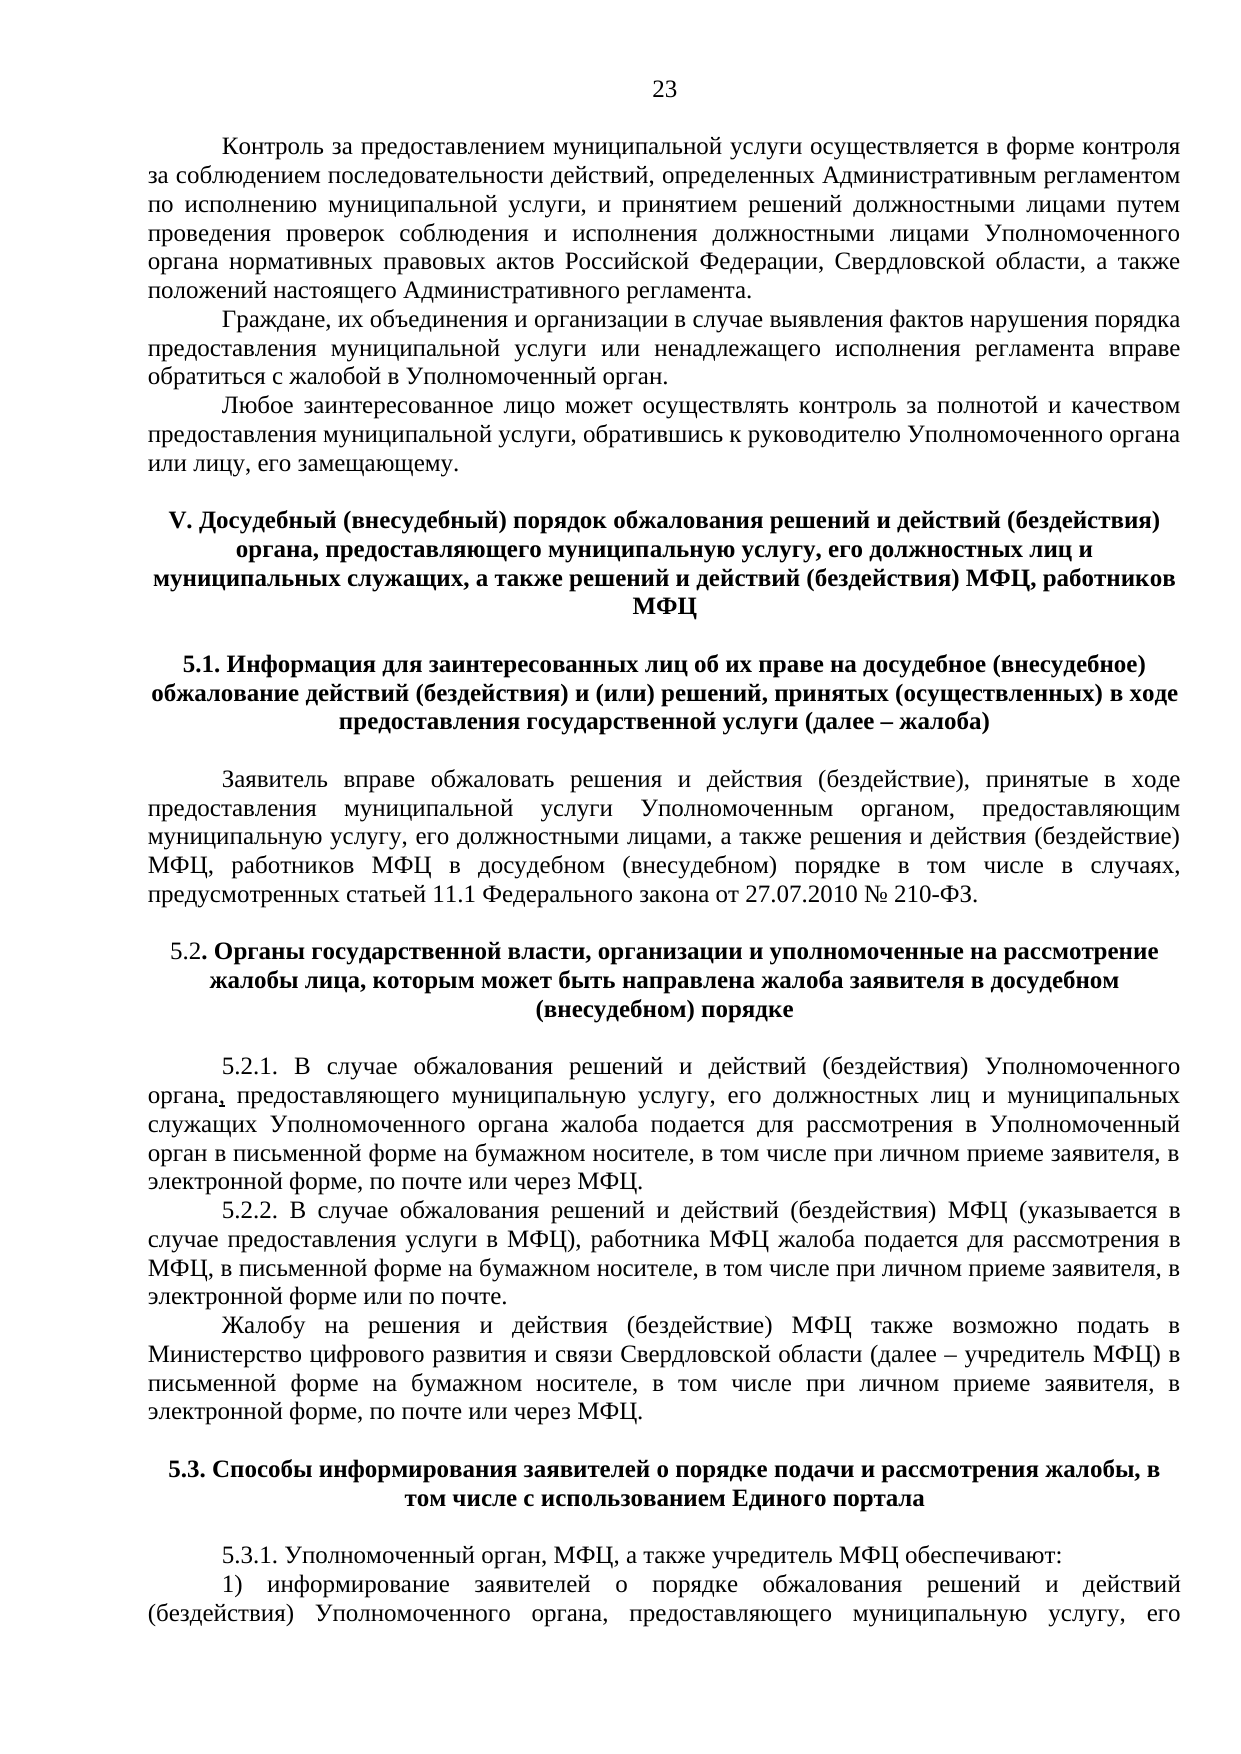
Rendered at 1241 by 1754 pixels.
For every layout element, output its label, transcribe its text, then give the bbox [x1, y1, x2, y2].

text 5.3.1. Уполномоченный орган, МФЦ, а также учредитель МФЦ обеспечивают: [148, 1540, 1181, 1569]
text 1) информирование заявителей о порядке обжалования решений и действий (бездействия) Уполномоченного органа, предоставляющего муниципальную услугу, его [148, 1569, 1181, 1626]
text 5.1. Информация для заинтересованных лиц об их праве на досудебное (внесудебное) обжалование действий (бездействия) и (или) решений, принятых (осуществленных) в ходе предоставления государственной услуги (далее – жалоба) [148, 649, 1181, 735]
text 5.2. Органы государственной власти, организации и уполномоченные на рассмотрение жалобы лица, которым может быть направлена жалоба заявителя в досудебном (внесудебном) порядке [148, 936, 1181, 1023]
text V. Досудебный (внесудебный) порядок обжалования решений и действий (бездействия) органа, предоставляющего муниципальную услугу, его должностных лиц и муниципальных служащих, а также решений и действий (бездействия) МФЦ, работников МФЦ [148, 505, 1181, 620]
text 5.2.1. В случае обжалования решений и действий (бездействия) Уполномоченного органа, предоставляющего муниципальную услугу, его должностных лиц и муниципальных служащих Уполномоченного органа жалоба подается для рассмотрения в Уполномоченный орган в письменной форме на бумажном носителе, в том числе при личном приеме заявителя, в электронной форме, по почте или через МФЦ. [148, 1051, 1181, 1195]
text Контроль за предоставлением муниципальной услуги осуществляется в форме контроля за соблюдением последовательности действий, определенных Административным регламентом по исполнению муниципальной услуги, и принятием решений должностными лицами путем проведения проверок соблюдения и исполнения должностными лицами Уполномоченного органа нормативных правовых актов Российской Федерации, Свердловской области, а также положений настоящего Административного регламента. [148, 131, 1181, 304]
text 5.3. Способы информирования заявителей о порядке подачи и рассмотрения жалобы, в том числе с использованием Единого портала [148, 1454, 1181, 1511]
text Заявитель вправе обжаловать решения и действия (бездействие), принятые в ходе предоставления муниципальной услуги Уполномоченным органом, предоставляющим муниципальную услугу, его должностными лицами, а также решения и действия (бездействие) МФЦ, работников МФЦ в досудебном (внесудебном) порядке в том числе в случаях, предусмотренных статьей 11.1 Федерального закона от 27.07.2010 № 210-ФЗ. [148, 764, 1181, 908]
text Жалобу на решения и действия (бездействие) МФЦ также возможно подать в Министерство цифрового развития и связи Свердловской области (далее – учредитель МФЦ) в письменной форме на бумажном носителе, в том числе при личном приеме заявителя, в электронной форме, по почте или через МФЦ. [148, 1310, 1181, 1425]
text Граждане, их объединения и организации в случае выявления фактов нарушения порядка предоставления муниципальной услуги или ненадлежащего исполнения регламента вправе обратиться с жалобой в Уполномоченный орган. [148, 304, 1181, 390]
text 5.2.2. В случае обжалования решений и действий (бездействия) МФЦ (указывается в случае предоставления услуги в МФЦ), работника МФЦ жалоба подается для рассмотрения в МФЦ, в письменной форме на бумажном носителе, в том числе при личном приеме заявителя, в электронной форме или по почте. [148, 1195, 1181, 1310]
text Любое заинтересованное лицо может осуществлять контроль за полнотой и качеством предоставления муниципальной услуги, обратившись к руководителю Уполномоченного органа или лицу, его замещающему. [148, 390, 1181, 476]
